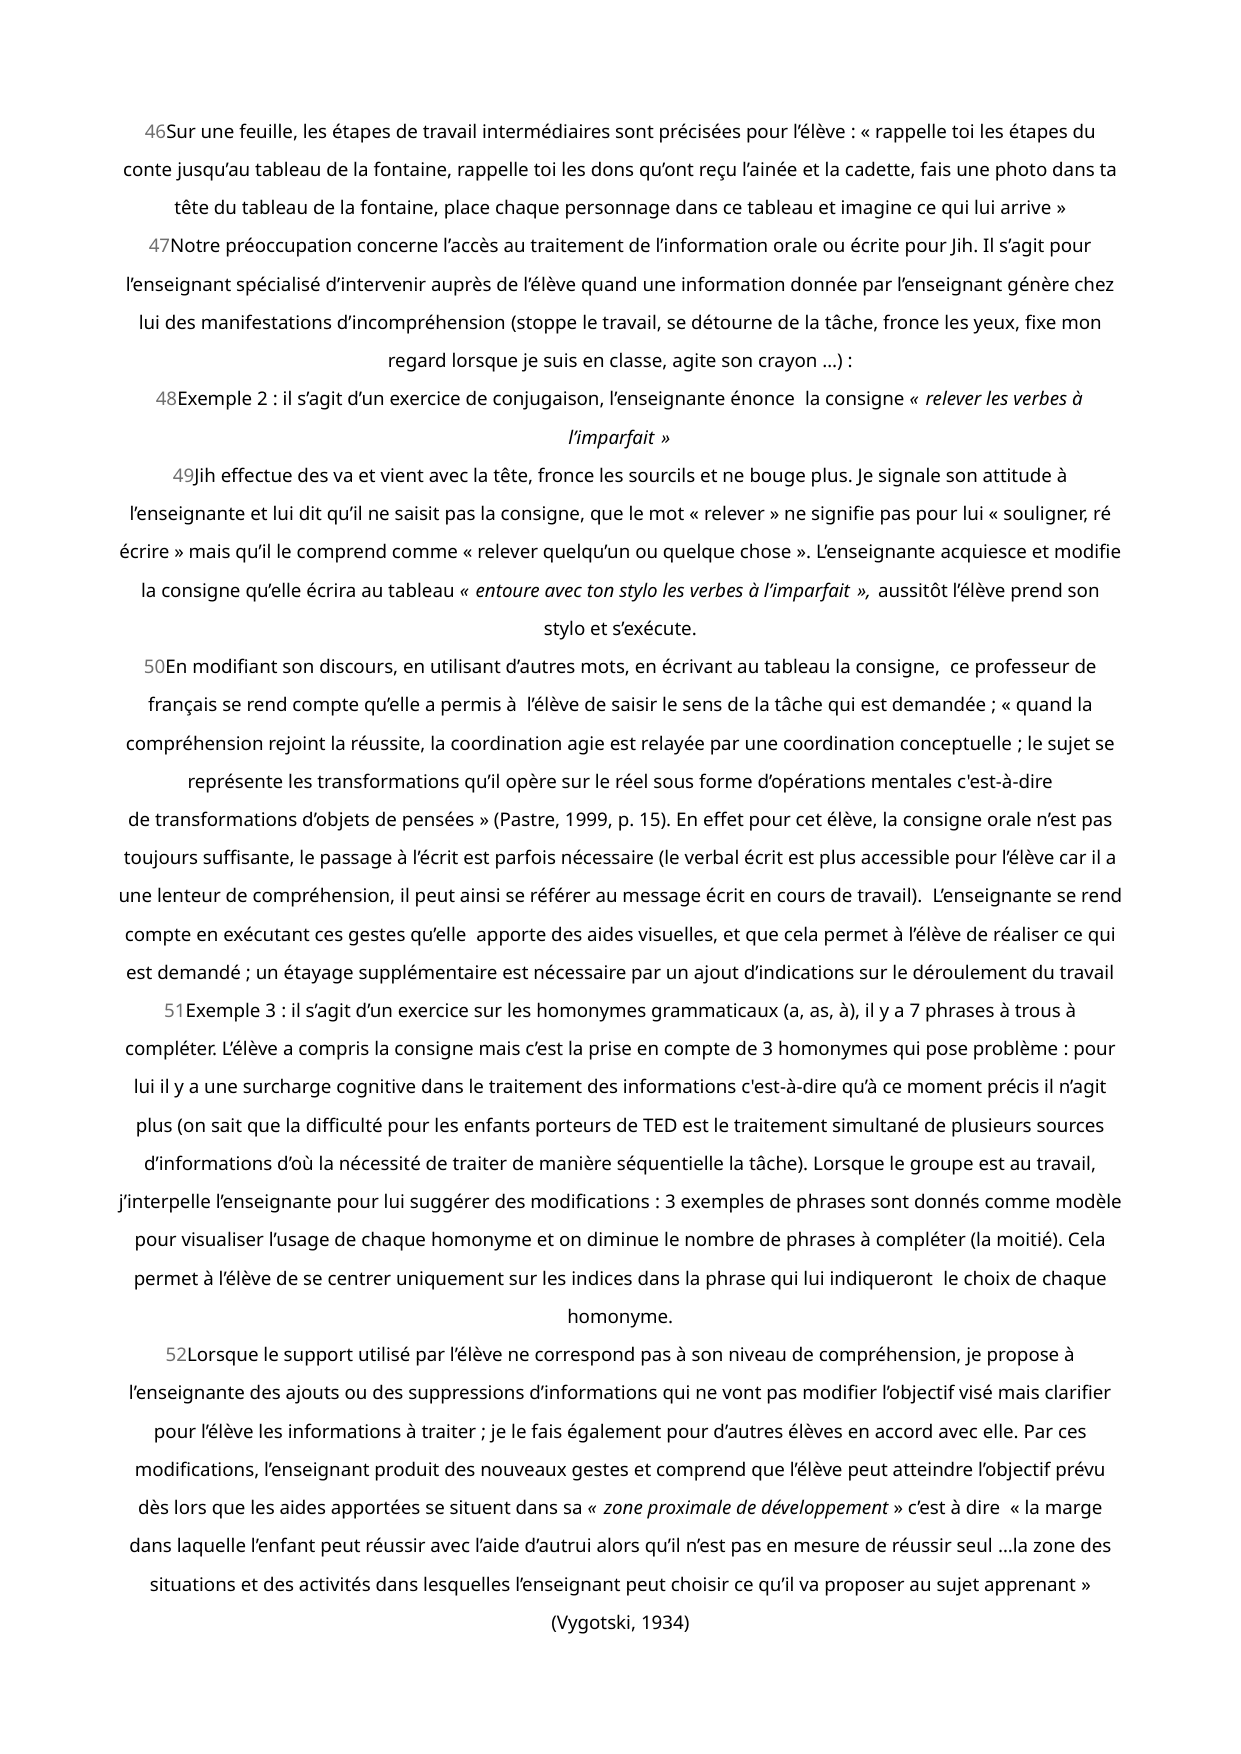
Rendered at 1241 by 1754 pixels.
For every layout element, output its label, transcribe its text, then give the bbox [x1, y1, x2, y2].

text 48Exemple 2 : il s’agit d’un exercice de conjugaison, l’enseignante énonce la consigne « relever les verbes à l’imparfait » [118, 386, 1122, 449]
text 46Sur une feuille, les étapes de travail intermédiaires sont précisées pour l’élève : « rappelle toi les étapes du conte jusqu’au tableau de la fontaine, rappelle toi les dons qu’ont reçu l’ainée et la cadette, fais une photo dans ta tête du tableau de la fontaine, place chaque personnage dans ce tableau et imagine ce qui lui arrive » [118, 118, 1122, 220]
text 52Lorsque le support utilisé par l’élève ne correspond pas à son niveau de compréhension, je propose à l’enseignante des ajouts ou des suppressions d’informations qui ne vont pas modifier l’objectif visé mais clarifier pour l’élève les informations à traiter ; je le fais également pour d’autres élèves en accord avec elle. Par ces modifications, l’enseignant produit des nouveaux gestes et comprend que l’élève peut atteindre l’objectif prévu dès lors que les aides apportées se situent dans sa « zone proximale de développement » c’est à dire « la marge dans laquelle l’enfant peut réussir avec l’aide d’autrui alors qu’il n’est pas en mesure de réussir seul …la zone des situations et des activités dans lesquelles l’enseignant peut choisir ce qu’il va proposer au sujet apprenant » (Vygotski, 1934) [118, 1341, 1122, 1634]
text 50En modifiant son discours, en utilisant d’autres mots, en écrivant au tableau la consigne, ce professeur de français se rend compte qu’elle a permis à l’élève de saisir le sens de la tâche qui est demandée ; « quand la compréhension rejoint la réussite, la coordination agie est relayée par une coordination conceptuelle ; le sujet se représente les transformations qu’il opère sur le réel sous forme d’opérations mentales c'est-à-dire de transformations d’objets de pensées » (Pastre, 1999, p. 15). En effet pour cet élève, la consigne orale n’est pas toujours suffisante, le passage à l’écrit est parfois nécessaire (le verbal écrit est plus accessible pour l’élève car il a une lenteur de compréhension, il peut ainsi se référer au message écrit en cours de travail). L’enseignante se rend compte en exécutant ces gestes qu’elle apporte des aides visuelles, et que cela permet à l’élève de réaliser ce qui est demandé ; un étayage supplémentaire est nécessaire par un ajout d’indications sur le déroulement du travail [118, 653, 1122, 985]
text 51Exemple 3 : il s’agit d’un exercice sur les homonymes grammaticaux (a, as, à), il y a 7 phrases à trous à compléter. L’élève a compris la consigne mais c’est la prise en compte de 3 homonymes qui pose problème : pour lui il y a une surcharge cognitive dans le traitement des informations c'est-à-dire qu’à ce moment précis il n’agit plus (on sait que la difficulté pour les enfants porteurs de TED est le traitement simultané de plusieurs sources d’informations d’où la nécessité de traiter de manière séquentielle la tâche). Lorsque le groupe est au travail, j’interpelle l’enseignante pour lui suggérer des modifications : 3 exemples de phrases sont donnés comme modèle pour visualiser l’usage de chaque homonyme et on diminue le nombre de phrases à compléter (la moitié). Cela permet à l’élève de se centrer uniquement sur les indices dans la phrase qui lui indiqueront le choix de chaque homonyme. [118, 997, 1122, 1329]
text 49Jih effectue des va et vient avec la tête, fronce les sourcils et ne bouge plus. Je signale son attitude à l’enseignante et lui dit qu’il ne saisit pas la consigne, que le mot « relever » ne signifie pas pour lui « souligner, ré écrire » mais qu’il le comprend comme « relever quelqu’un ou quelque chose ». L’enseignante acquiesce et modifie la consigne qu’elle écrira au tableau « entoure avec ton stylo les verbes à l’imparfait », aussitôt l’élève prend son stylo et s’exécute. [118, 462, 1122, 641]
text 47Notre préoccupation concerne l’accès au traitement de l’information orale ou écrite pour Jih. Il s’agit pour l’enseignant spécialisé d’intervenir auprès de l’élève quand une information donnée par l’enseignant génère chez lui des manifestations d’incompréhension (stoppe le travail, se détourne de la tâche, fronce les yeux, fixe mon regard lorsque je suis en classe, agite son crayon …) : [118, 233, 1122, 373]
